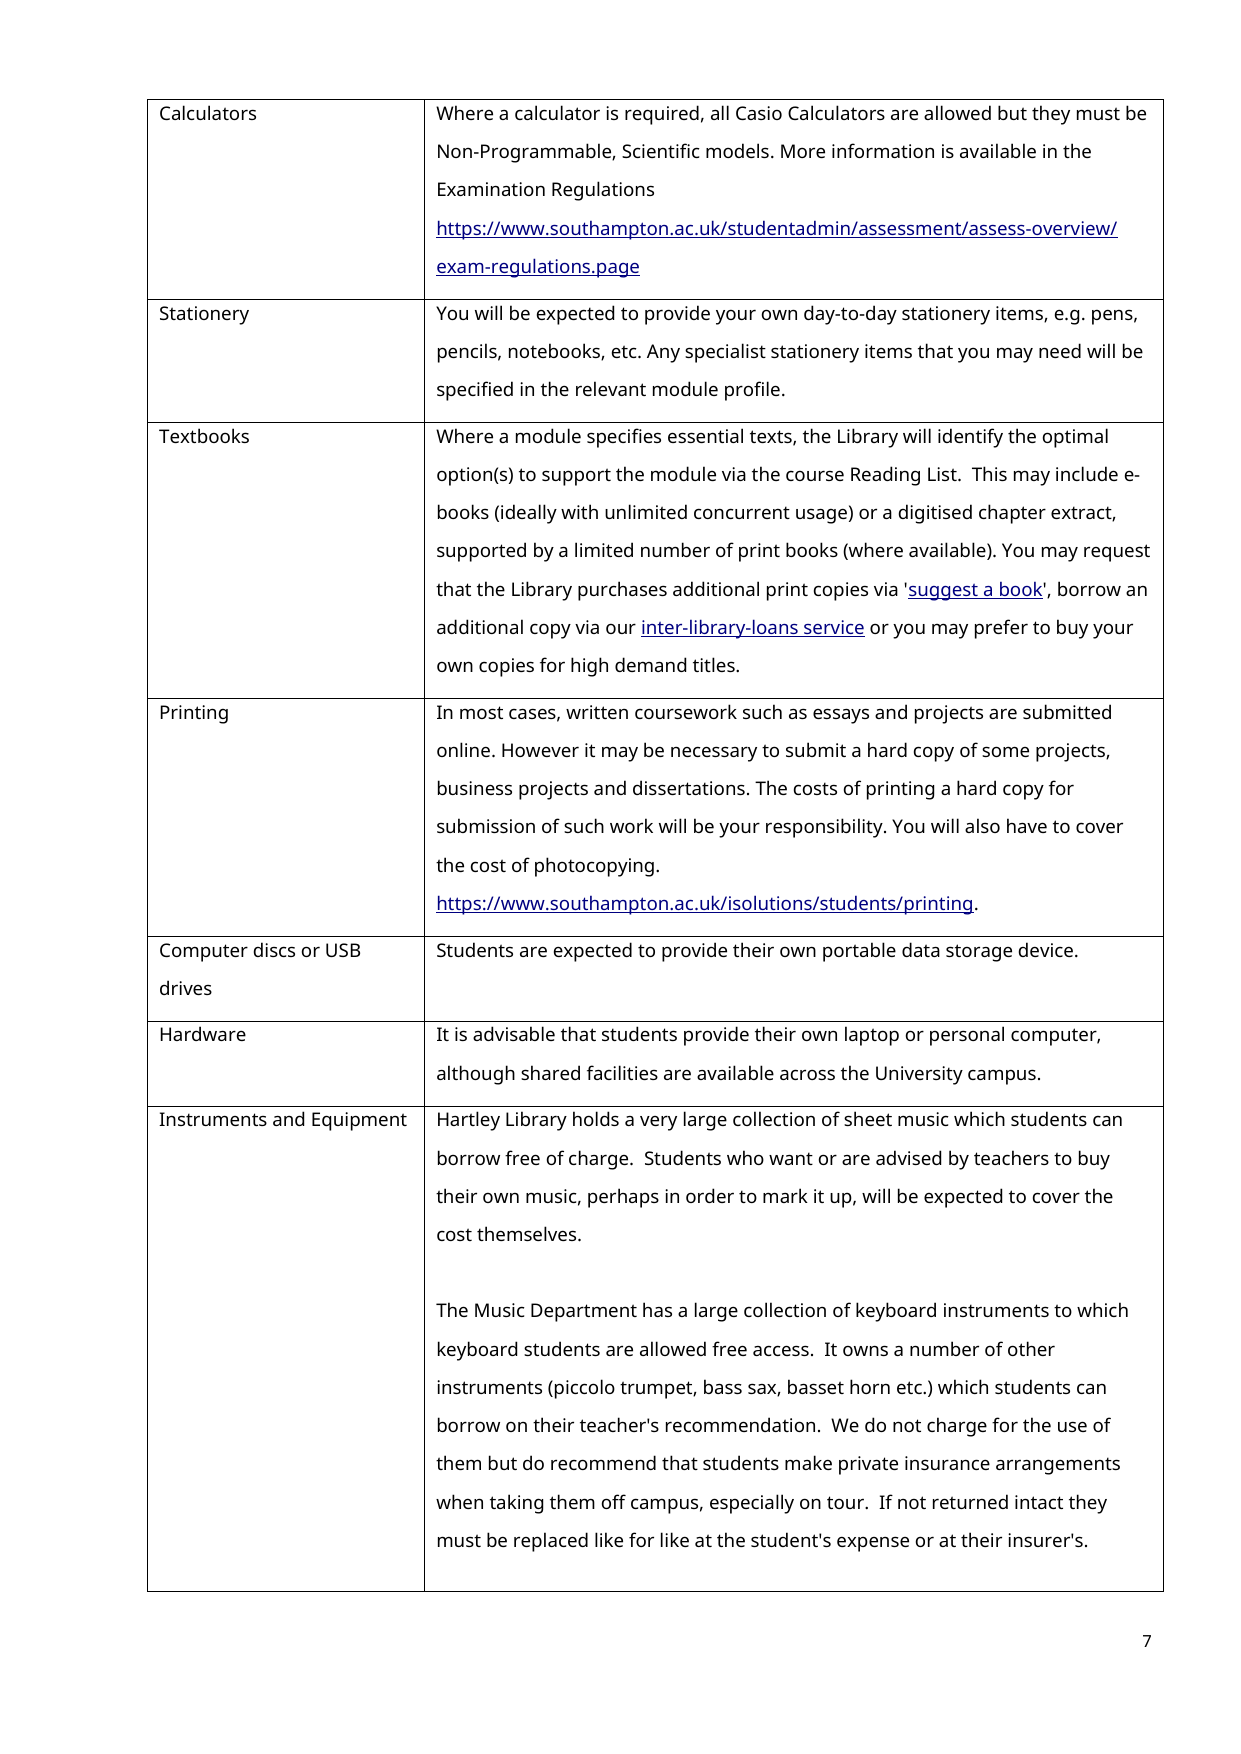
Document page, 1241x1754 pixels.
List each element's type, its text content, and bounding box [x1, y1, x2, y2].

table_cell Printing [148, 699, 424, 936]
table_cell Calculators [148, 100, 424, 299]
table_cell Computer discs or USB drives [148, 937, 424, 1021]
table_cell Hartley Library holds a very large collection of sheet music which students can borrow free of charge. Students who want or are advised by teachers to buy their own music, perhaps in order to mark it up, will be expected to cover the cost themselves. The Music Department has a large collection of keyboard instruments to which keyboard students are allowed free access. It owns a number of other instruments (piccolo trumpet, bass sax, basset horn etc.) which students can borrow on their teacher's recommendation. We do not charge for the use of them but do recommend that students make private insurance arrangements when taking them off campus, especially on tour. If not returned intact they must be replaced like for like at the student's expense or at their insurer's. [425, 1107, 1163, 1591]
table_cell Instruments and Equipment [148, 1107, 424, 1591]
table_cell Hardware [148, 1022, 424, 1106]
table_cell Textbooks [148, 423, 424, 698]
table_cell Stationery [148, 300, 424, 422]
table_cell In most cases, written coursework such as essays and projects are submitted online. However it may be necessary to submit a hard copy of some projects, business projects and dissertations. The costs of printing a hard copy for submission of such work will be your responsibility. You will also have to cover the cost of photocopying. https://www.southampton.ac.uk/isolutions/students/printing. [425, 699, 1163, 936]
table_cell It is advisable that students provide their own laptop or personal computer, although shared facilities are available across the University campus. [425, 1022, 1163, 1106]
table_cell Where a module specifies essential texts, the Library will identify the optimal option(s) to support the module via the course Reading List. This may include e-books (ideally with unlimited concurrent usage) or a digitised chapter extract, supported by a limited number of print books (where available). You may request that the Library purchases additional print copies via 'suggest a book', borrow an additional copy via our inter-library-loans service or you may prefer to buy your own copies for high demand titles. [425, 423, 1163, 698]
table_cell Where a calculator is required, all Casio Calculators are allowed but they must be Non-Programmable, Scientific models. More information is available in the Examination Regulations https://www.southampton.ac.uk/studentadmin/assessment/assess-overview/exam-regulations.page [425, 100, 1163, 299]
table_cell You will be expected to provide your own day-to-day stationery items, e.g. pens, pencils, notebooks, etc. Any specialist stationery items that you may need will be specified in the relevant module profile. [425, 300, 1163, 422]
table_cell Students are expected to provide their own portable data storage device. [425, 937, 1163, 1021]
